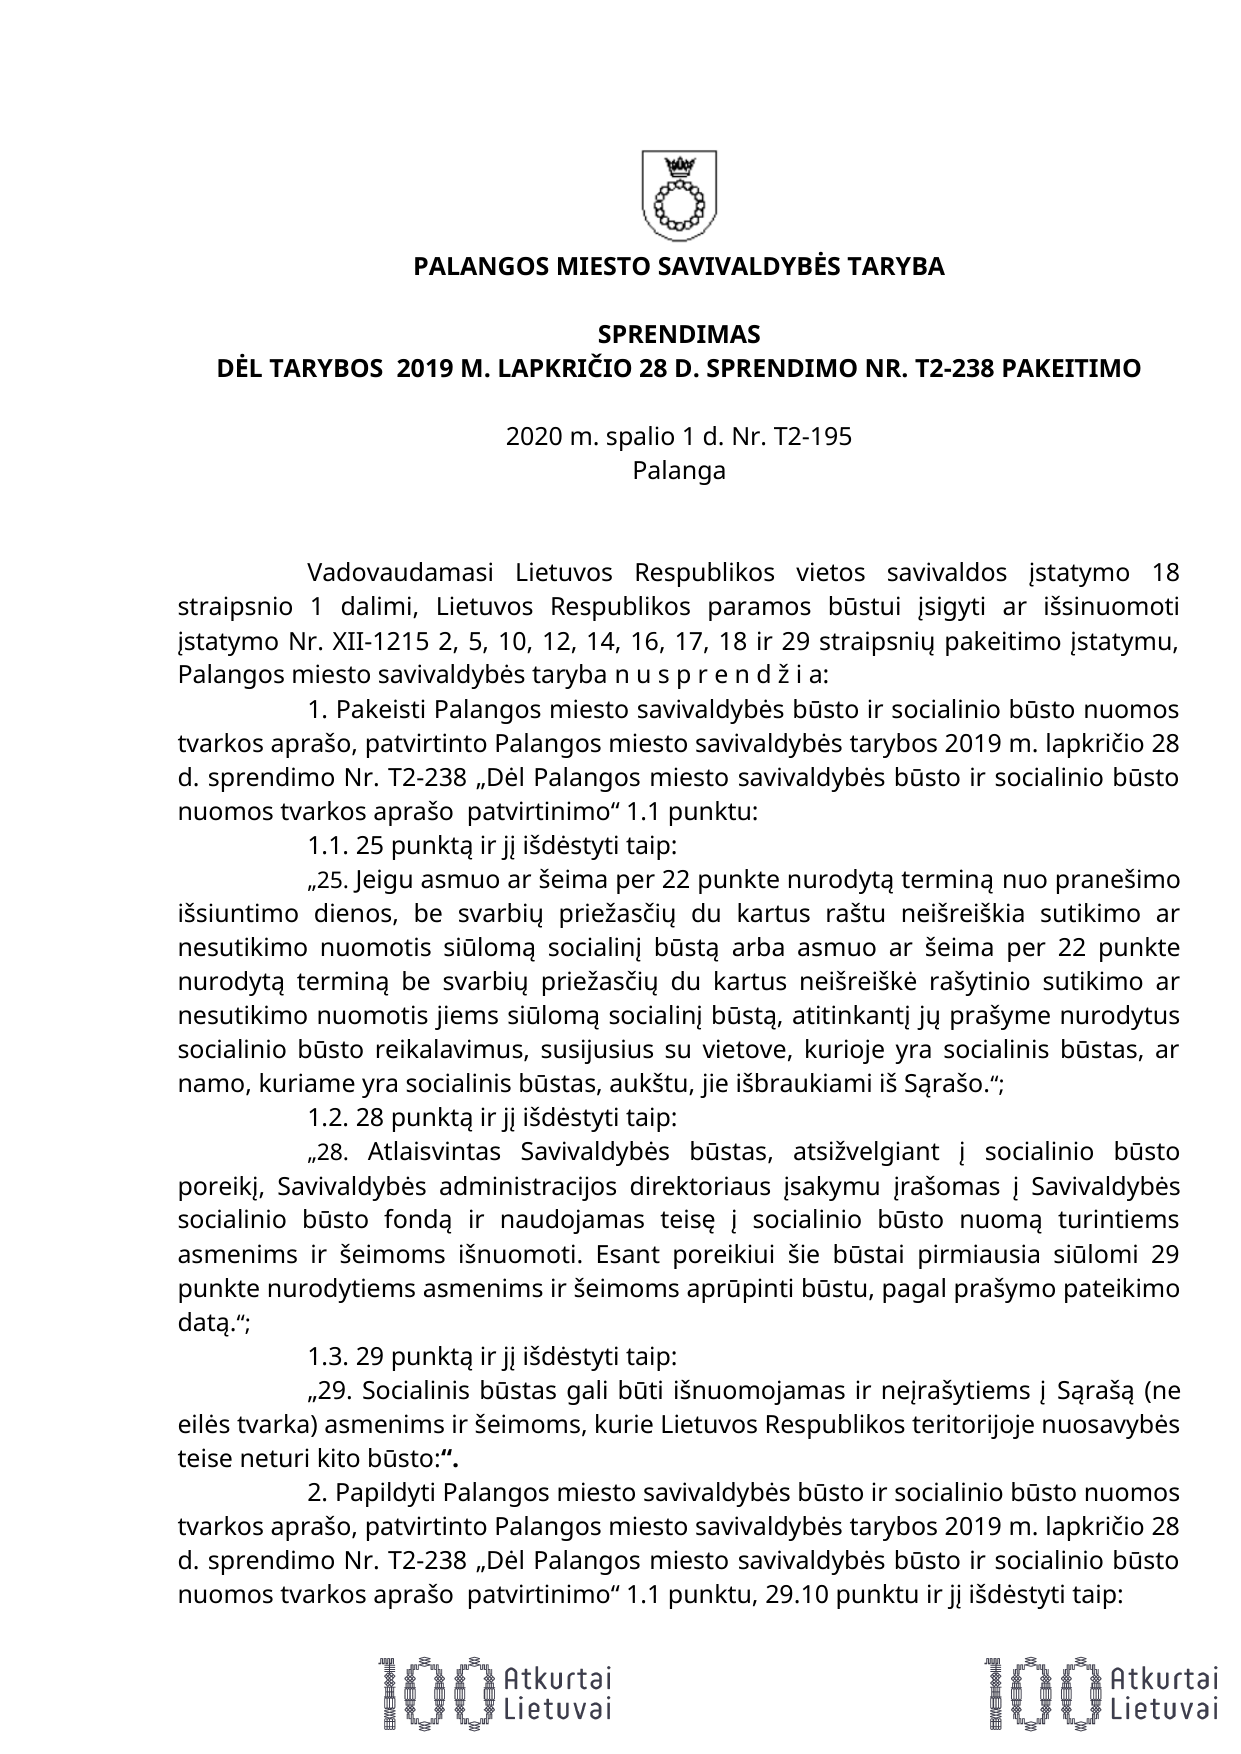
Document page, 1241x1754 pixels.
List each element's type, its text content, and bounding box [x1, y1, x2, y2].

text „25. Jeigu asmuo ar šeima per 22 punkte nurodytą terminą nuo pranešimo išsiuntimo dienos, be svarbių priežasčių du kartus raštu neišreiškia sutikimo ar nesutikimo nuomotis siūlomą socialinį būstą arba asmuo ar šeima per 22 punkte nurodytą terminą be svarbių priežasčių du kartus neišreiškė rašytinio sutikimo ar nesutikimo nuomotis jiems siūlomą socialinį būstą, atitinkantį jų prašyme nurodytus socialinio būsto reikalavimus, susijusius su vietove, kurioje yra socialinis būstas, ar namo, kuriame yra socialinis būstas, aukštu, jie išbraukiami iš Sąrašo.“; [177, 862, 1181, 1100]
text DĖL TARYBOS 2019 M. LAPKRIČIO 28 D. SPRENDIMO NR. T2-238 PAKEITIMO [177, 351, 1181, 385]
text 1. Pakeisti Palangos miesto savivaldybės būsto ir socialinio būsto nuomos tvarkos aprašo, patvirtinto Palangos miesto savivaldybės tarybos 2019 m. lapkričio 28 d. sprendimo Nr. T2-238 „Dėl Palangos miesto savivaldybės būsto ir socialinio būsto nuomos tvarkos aprašo patvirtinimo“ 1.1 punktu: [177, 691, 1181, 827]
text Palanga [177, 453, 1181, 487]
text 1.3. 29 punktą ir jį išdėstyti taip: [177, 1338, 1181, 1372]
text SPRENDIMAS [177, 317, 1181, 351]
text 1.1. 25 punktą ir jį išdėstyti taip: [177, 827, 1181, 862]
text 2020 m. spalio 1 d. Nr. T2-195 [177, 419, 1181, 453]
text PALANGOS MIESTO SAVIVALDYBĖS TARYBA [177, 248, 1181, 282]
text 1.2. 28 punktą ir jį išdėstyti taip: [177, 1100, 1181, 1134]
text Vadovaudamasi Lietuvos Respublikos vietos savivaldos įstatymo 18 straipsnio 1 dalimi, Lietuvos Respublikos paramos būstui įsigyti ar išsinuomoti įstatymo Nr. XII-1215 2, 5, 10, 12, 14, 16, 17, 18 ir 29 straipsnių pakeitimo įstatymu, Palangos miesto savivaldybės taryba nusprendžia: [177, 555, 1181, 691]
text „28. Atlaisvintas Savivaldybės būstas, atsižvelgiant į socialinio būsto poreikį, Savivaldybės administracijos direktoriaus įsakymu įrašomas į Savivaldybės socialinio būsto fondą ir naudojamas teisę į socialinio būsto nuomą turintiems asmenims ir šeimoms išnuomoti. Esant poreikiui šie būstai pirmiausia siūlomi 29 punkte nurodytiems asmenims ir šeimoms aprūpinti būstu, pagal prašymo pateikimo datą.“; [177, 1134, 1181, 1338]
text 2. Papildyti Palangos miesto savivaldybės būsto ir socialinio būsto nuomos tvarkos aprašo, patvirtinto Palangos miesto savivaldybės tarybos 2019 m. lapkričio 28 d. sprendimo Nr. T2-238 „Dėl Palangos miesto savivaldybės būsto ir socialinio būsto nuomos tvarkos aprašo patvirtinimo“ 1.1 punktu, 29.10 punktu ir jį išdėstyti taip: [177, 1475, 1181, 1611]
text „29. Socialinis būstas gali būti išnuomojamas ir neįrašytiems į Sąrašą (ne eilės tvarka) asmenims ir šeimoms, kurie Lietuvos Respublikos teritorijoje nuosavybės teise neturi kito būsto:“. [177, 1372, 1181, 1475]
